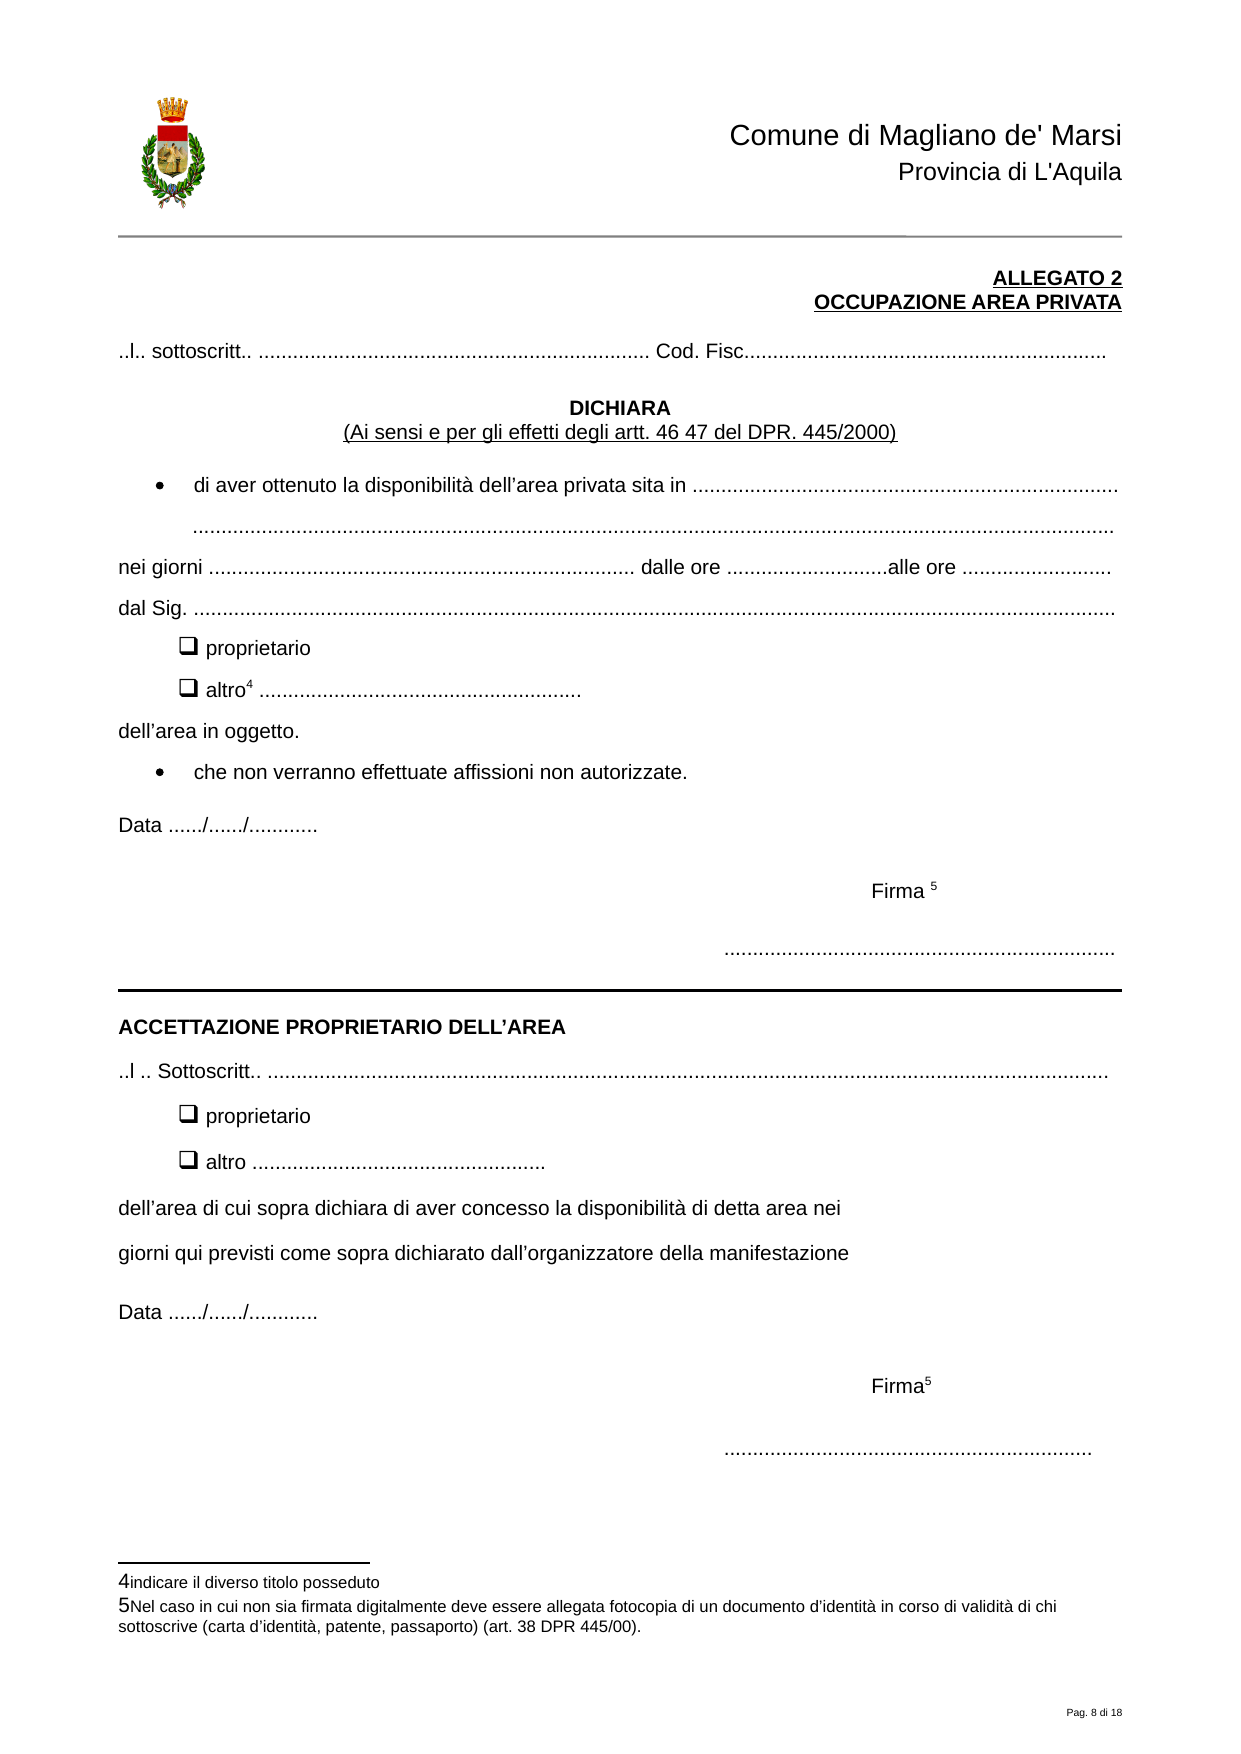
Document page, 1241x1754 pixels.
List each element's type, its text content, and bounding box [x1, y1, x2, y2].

picture [122, 87, 224, 219]
text ALLEGATO 2 [118, 266, 1122, 290]
text ACCETTAZIONE PROPRIETARIO DELL’AREA [118, 1014, 1122, 1038]
text .................................................................... [118, 936, 1122, 960]
list che non verranno effettuate affissioni non autorizzate. [156, 760, 1122, 784]
text ................................................................ [118, 1435, 1122, 1459]
text  proprietario [177, 636, 1122, 661]
text  altro ................................................... [177, 1150, 1122, 1175]
text ................................................................................................................................................................ [192, 514, 1122, 538]
text  altro ........................................................ [177, 678, 1122, 703]
text ..l.. sottoscritt.. .................................................................... Cod. Fisc............................................................... [118, 339, 1122, 363]
text dell’area di cui sopra dichiara di aver concesso la disponibilità di detta area nei [118, 1196, 1122, 1220]
text Firma [118, 879, 1122, 903]
text indicare il diverso titolo posseduto [118, 1569, 1122, 1593]
text OCCUPAZIONE AREA PRIVATA [118, 290, 1122, 314]
text Data ....../....../............ [118, 813, 1122, 837]
text Comune di Magliano de' Marsi [224, 118, 1122, 152]
text Nel caso in cui non sia firmata digitalmente deve essere allegata fotocopia di un documento d’identità in corso di validità di chi sottoscrive (carta d’identità, patente, passaporto) (art. 38 DPR 445/00). [118, 1593, 1122, 1636]
text (Ai sensi e per gli effetti degli artt. 46 47 del DPR. 445/2000) [118, 420, 1122, 444]
text nei giorni .......................................................................... dalle ore ............................alle ore .......................... [118, 555, 1122, 579]
text giorni qui previsti come sopra dichiarato dall’organizzatore della manifestazione [118, 1241, 1122, 1264]
text dal Sig. ................................................................................................................................................................ [118, 595, 1122, 619]
text DICHIARA [118, 396, 1122, 420]
text Provincia di L'Aquila [224, 157, 1122, 185]
text Firma5 [118, 1374, 1122, 1398]
text dell’area in oggetto. [118, 719, 1122, 743]
text Data ....../....../............ [118, 1300, 1122, 1324]
list di aver ottenuto la disponibilità dell’area privata sita in .......................................................................... [156, 473, 1122, 497]
text  proprietario [177, 1104, 1122, 1129]
text ..l .. Sottoscritt.. .................................................................................................................................................. [118, 1059, 1122, 1083]
